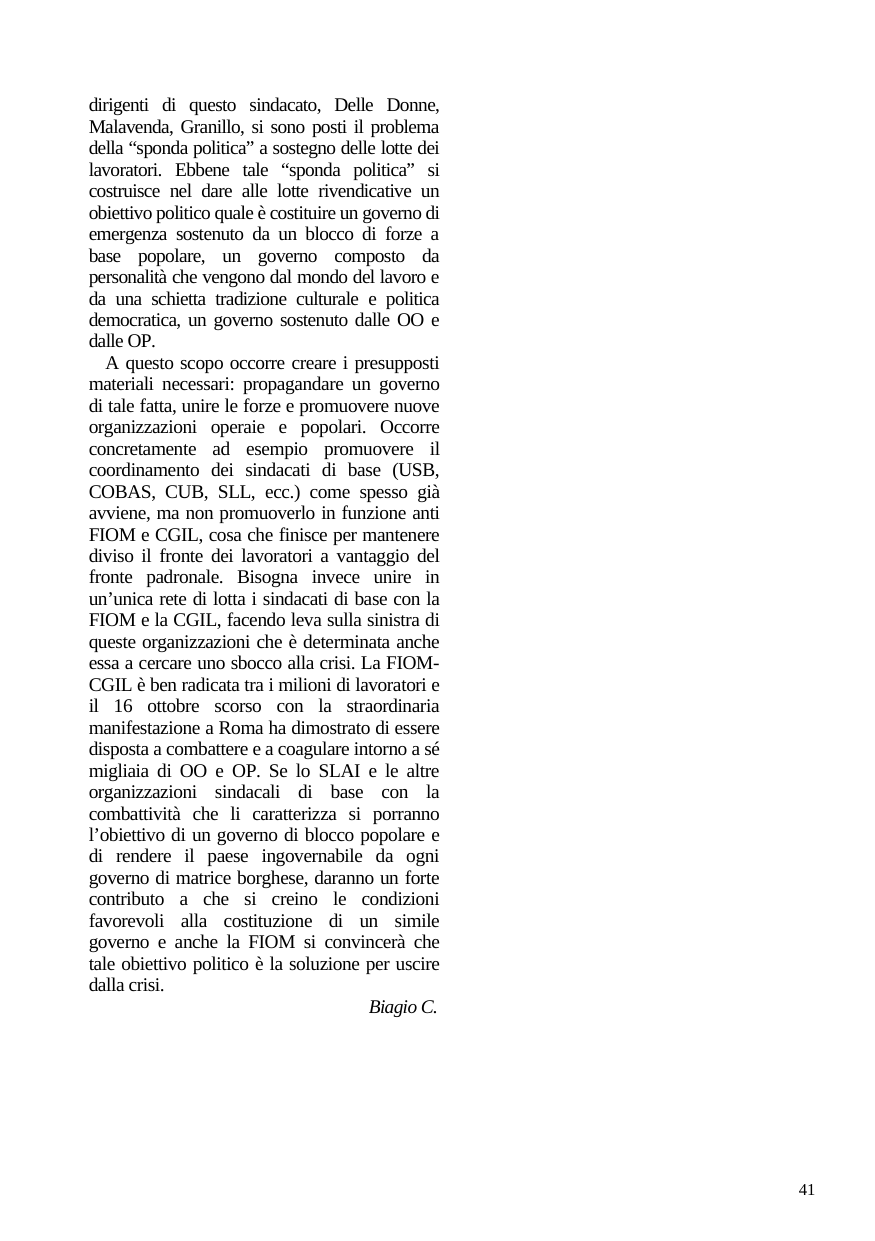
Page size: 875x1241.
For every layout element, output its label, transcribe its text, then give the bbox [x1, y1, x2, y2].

text Biagio C. [88, 996, 440, 1017]
text dirigenti di questo sindacato, Delle Donne, Malavenda, Granillo, si sono posti il problema della “sponda politica” a sostegno delle lotte dei lavoratori. Ebbene tale “sponda politica” si costruisce nel dare alle lotte rivendicative un obiettivo politico quale è costituire un governo di emergenza sostenuto da un blocco di forze a base popolare, un governo composto da personalità che vengono dal mondo del lavoro e da una schietta tradizione culturale e politica democratica, un governo sostenuto dalle OO e dalle OP. [88, 94, 440, 352]
text A questo scopo occorre creare i presupposti materiali necessari: propagandare un governo di tale fatta, unire le forze e promuovere nuove organizzazioni operaie e popolari. Occorre concretamente ad esempio promuovere il coordinamento dei sindacati di base (USB, COBAS, CUB, SLL, ecc.) come spesso già avviene, ma non promuoverlo in funzione anti FIOM e CGIL, cosa che finisce per mantenere diviso il fronte dei lavoratori a vantaggio del fronte padronale. Bisogna invece unire in un’unica rete di lotta i sindacati di base con la FIOM e la CGIL, facendo leva sulla sinistra di queste organizzazioni che è determinata anche essa a cercare uno sbocco alla crisi. La FIOM-CGIL è ben radicata tra i milioni di lavoratori e il 16 ottobre scorso con la straordinaria manifestazione a Roma ha dimostrato di essere disposta a combattere e a coagulare intorno a sé migliaia di OO e OP. Se lo SLAI e le altre organizzazioni sindacali di base con la combattività che li caratterizza si porranno l’obiettivo di un governo di blocco popolare e di rendere il paese ingovernabile da ogni governo di matrice borghese, daranno un forte contributo a che si creino le condizioni favorevoli alla costituzione di un simile governo e anche la FIOM si convincerà che tale obiettivo politico è la soluzione per uscire dalla crisi. [88, 352, 440, 996]
